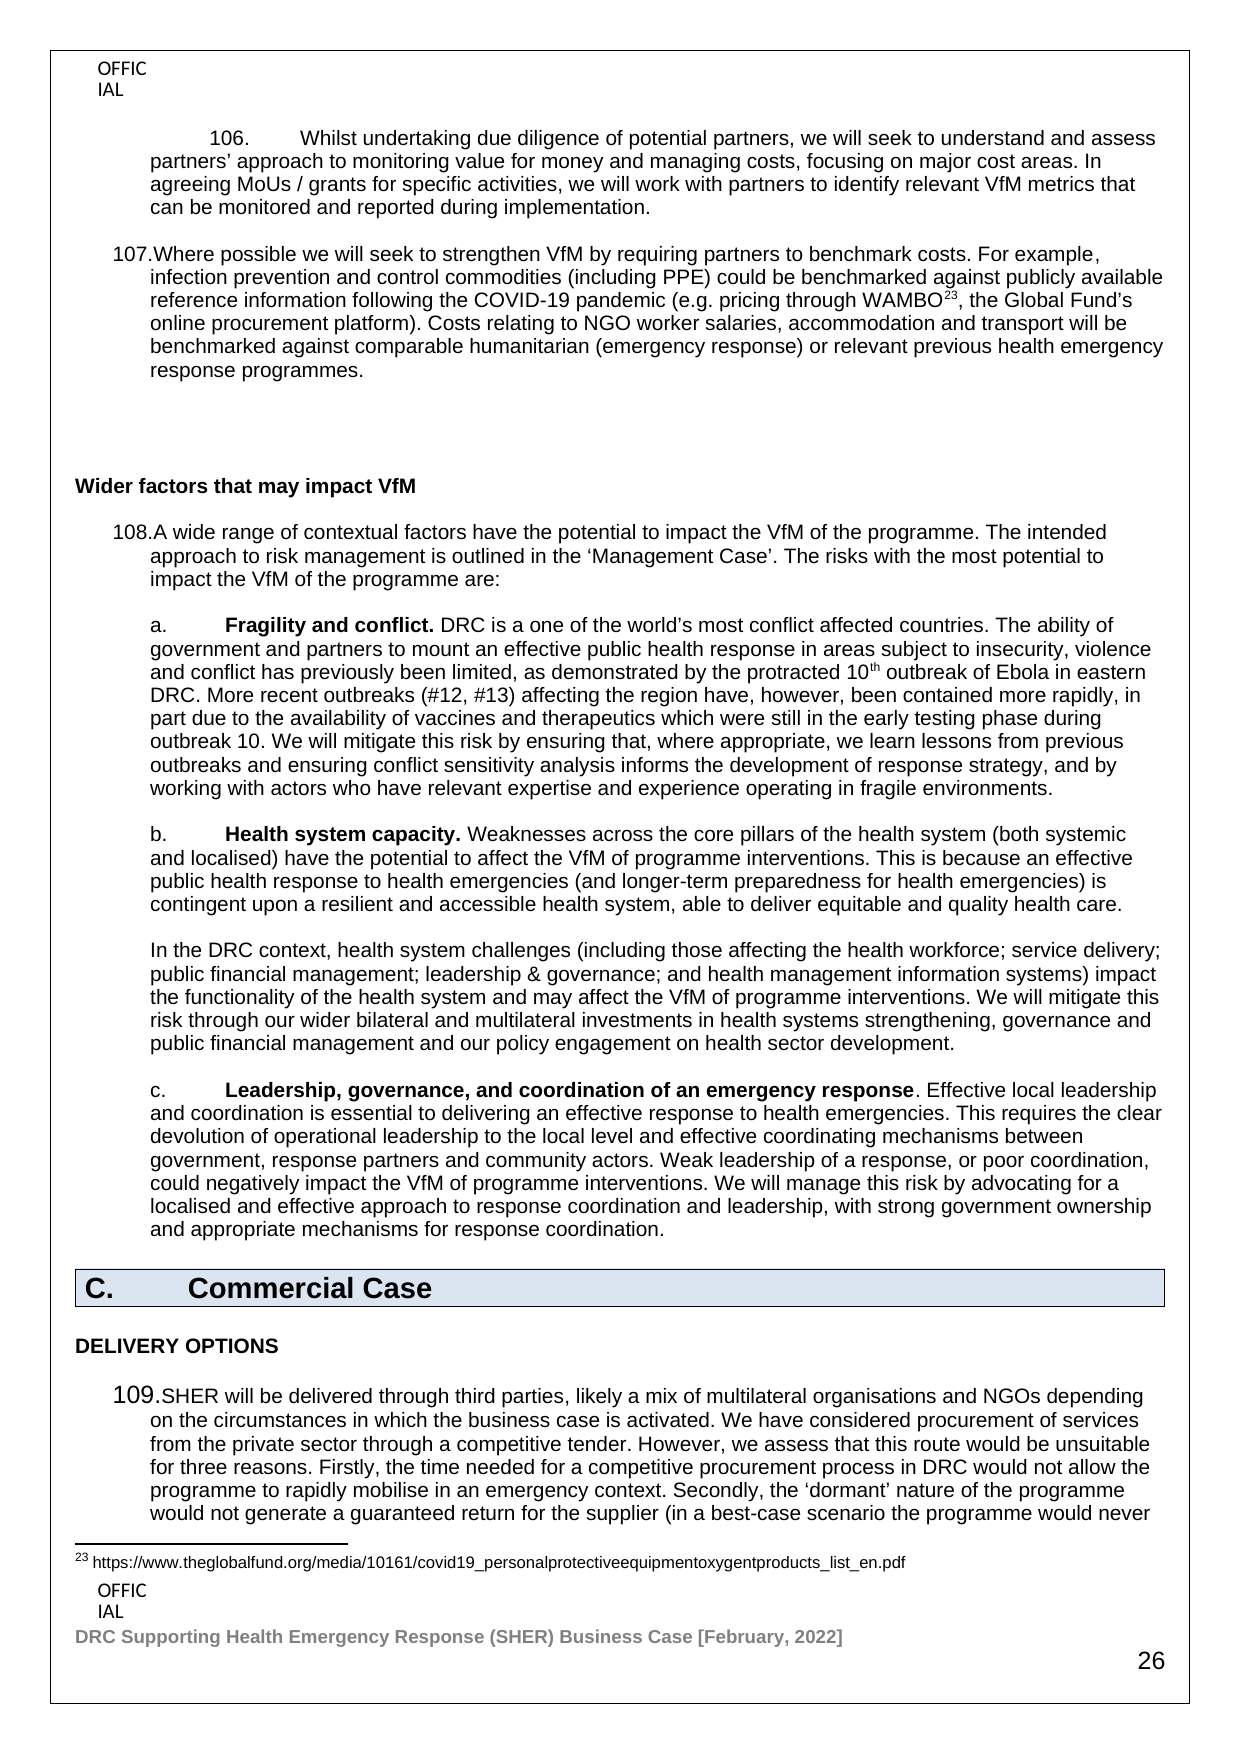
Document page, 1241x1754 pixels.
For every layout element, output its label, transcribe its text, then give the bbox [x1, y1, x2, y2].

list Health system capacity. Weaknesses across the core pillars of the health system (both systemic and localised) have the potential to affect the VfM of programme interventions. This is because an effective public health response to health emergencies (and longer-term preparedness for health emergencies) is contingent upon a resilient and accessible health system, able to deliver equitable and quality health care. [150, 823, 1165, 916]
list Leadership, governance, and coordination of an emergency response. Effective local leadership and coordination is essential to delivering an effective response to health emergencies. This requires the clear devolution of operational leadership to the local level and effective coordinating mechanisms between government, response partners and community actors. Weak leadership of a response, or poor coordination, could negatively impact the VfM of programme interventions. We will manage this risk by advocating for a localised and effective approach to response coordination and leadership, with strong government ownership and appropriate mechanisms for response coordination. [150, 1078, 1165, 1241]
list Whilst undertaking due diligence of potential partners, we will seek to understand and assess partners’ approach to monitoring value for money and managing costs, focusing on major cost areas. In agreeing MoUs / grants for specific activities, we will work with partners to identify relevant VfM metrics that can be monitored and reported during implementation. [112, 126, 1165, 219]
list Fragility and conflict. DRC is a one of the world’s most conflict affected countries. The ability of government and partners to mount an effective public health response in areas subject to insecurity, violence and conflict has previously been limited, as demonstrated by the protracted 10th outbreak of Ebola in eastern DRC. More recent outbreaks (#12, #13) affecting the region have, however, been contained more rapidly, in part due to the availability of vaccines and therapeutics which were still in the early testing phase during outbreak 10. We will mitigate this risk by ensuring that, where appropriate, we learn lessons from previous outbreaks and ensuring conflict sensitivity analysis informs the development of response strategy, and by working with actors who have relevant expertise and experience operating in fragile environments. [150, 614, 1165, 800]
list In the DRC context, health system challenges (including those affecting the health workforce; service delivery; public financial management; leadership & governance; and health management information systems) impact the functionality of the health system and may affect the VfM of programme interventions. We will mitigate this risk through our wider bilateral and multilateral investments in health systems strengthening, governance and public financial management and our policy engagement on health sector development. [150, 939, 1165, 1055]
list Where possible we will seek to strengthen VfM by requiring partners to benchmark costs. For example, infection prevention and control commodities (including PPE) could be benchmarked against publicly available reference information following the COVID-19 pandemic (e.g. pricing through WAMBO, the Global Fund’s online procurement platform). Costs relating to NGO worker salaries, accommodation and transport will be benchmarked against comparable humanitarian (emergency response) or relevant previous health emergency response programmes. [112, 242, 1165, 382]
text Wider factors that may impact VfM [75, 474, 1165, 498]
list https://www.theglobalfund.org/media/10161/covid19_personalprotectiveequipmentoxygentproducts_list_en.pdf [75, 1550, 1165, 1573]
subtitle Commercial Case [76, 1270, 1164, 1306]
list A wide range of contextual factors have the potential to impact the VfM of the programme. The intended approach to risk management is outlined in the ‘Management Case’. The risks with the most potential to impact the VfM of the programme are: [112, 521, 1165, 591]
list SHER will be delivered through third parties, likely a mix of multilateral organisations and NGOs depending on the circumstances in which the business case is activated. We have considered procurement of services from the private sector through a competitive tender. However, we assess that this route would be unsuitable for three reasons. Firstly, the time needed for a competitive procurement process in DRC would not allow the programme to rapidly mobilise in an emergency context. Secondly, the ‘dormant’ nature of the programme would not generate a guaranteed return for the supplier (in a best-case scenario the programme would never [112, 1381, 1165, 1525]
text DELIVERY OPTIONS [75, 1335, 1165, 1358]
